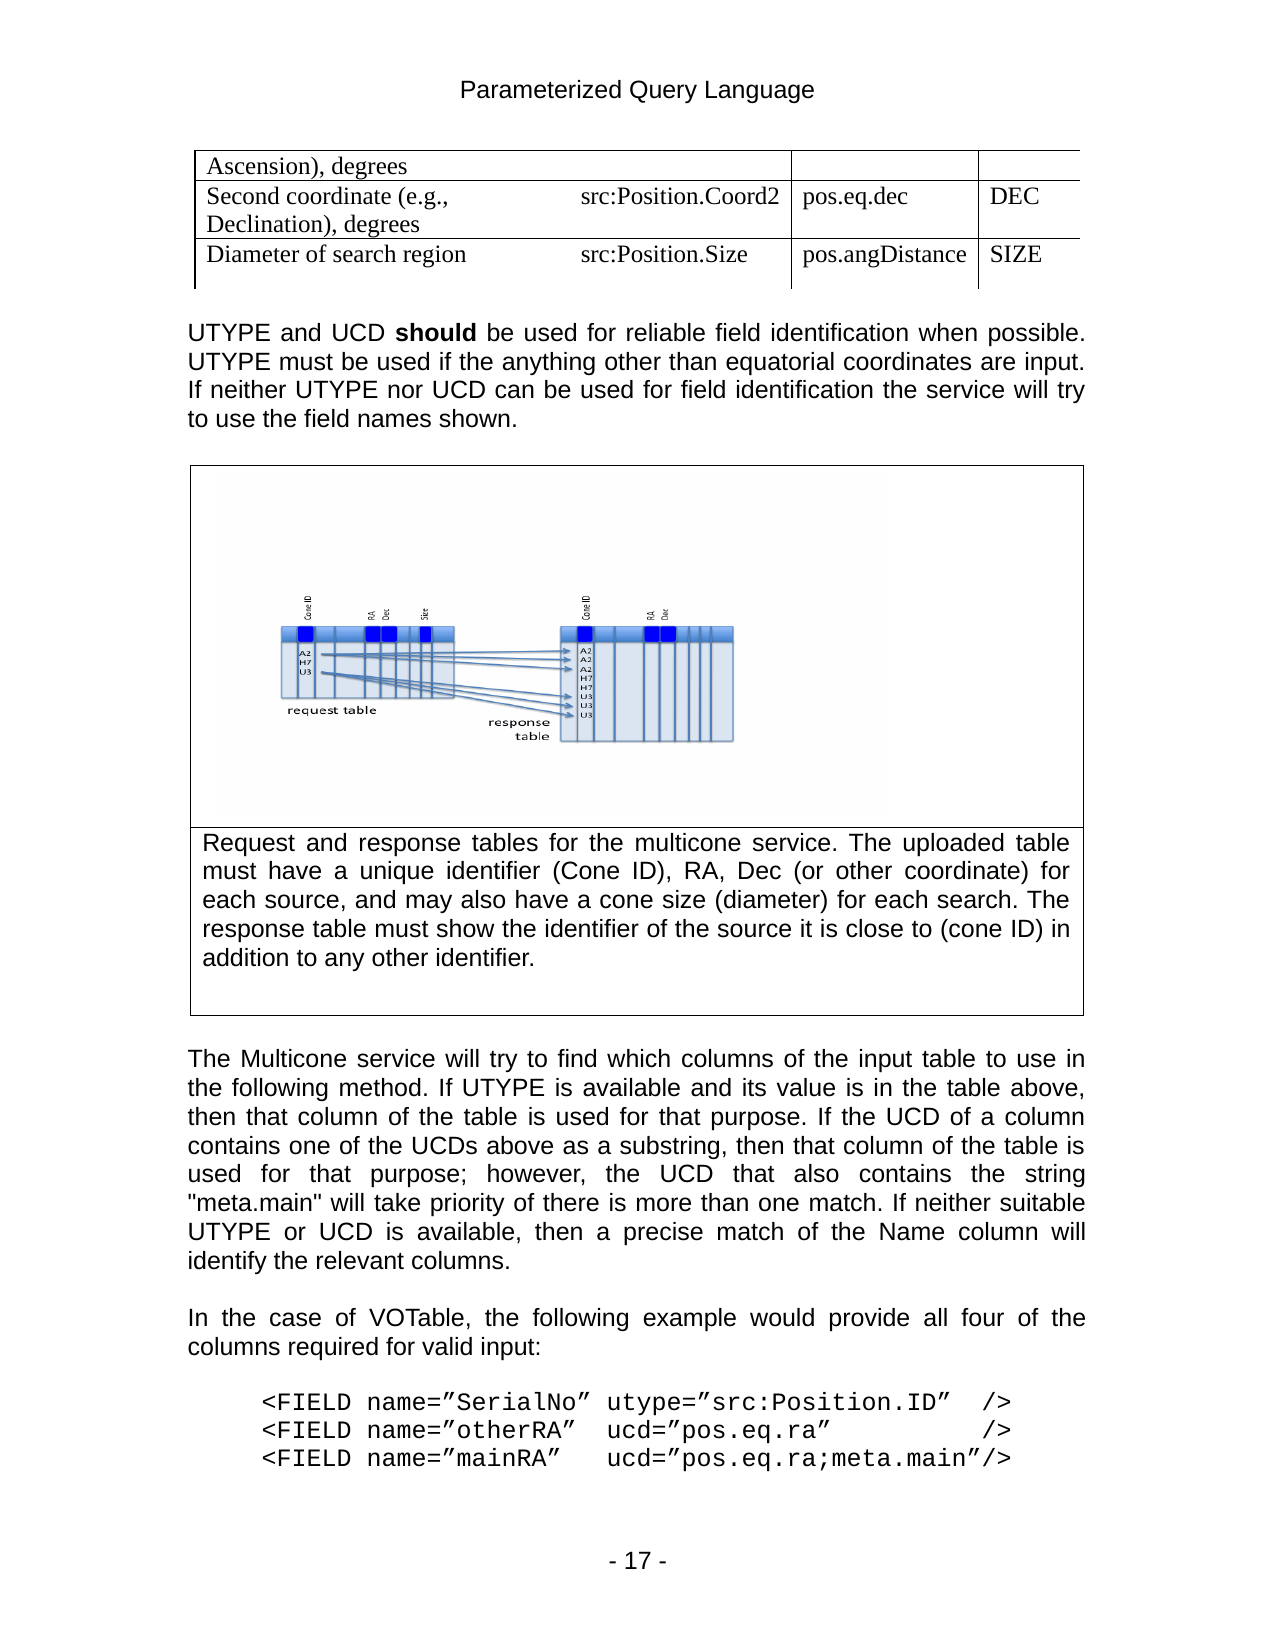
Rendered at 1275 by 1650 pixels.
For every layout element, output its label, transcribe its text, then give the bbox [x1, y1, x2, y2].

table_cell [979, 151, 1080, 180]
table_cell [792, 151, 978, 180]
table_cell pos.eq.dec [792, 181, 978, 238]
table_cell SIZE [979, 239, 1080, 289]
table_cell Request and response tables for the multicone service. The uploaded table must have a unique identifier (Cone ID), RA, Dec (or other coordinate) for each source, and may also have a cone size (diameter) for each search. The response table must show the identifier of the source it is close to (cone ID) in addition to any other identifier. [191, 828, 1083, 1014]
text UTYPE and UCD should be used for reliable field identification when possible. UTYPE must be used if the anything other than equatorial coordinates are input. If neither UTYPE nor UCD can be used for field identification the service will try to use the field names shown. [187, 318, 1087, 433]
table_cell src:Position.Size [569, 239, 791, 289]
text The Multicone service will try to find which columns of the input table to use in the following method. If UTYPE is available and its value is in the table above, then that column of the table is used for that purpose. If the UCD of a column contains one of the UCDs above as a substring, then that column of the table is used for that purpose; however, the UCD that also contains the string "meta.main" will take priority of there is more than one match. If neither suitable UTYPE or UCD is available, then a precise match of the Name column will identify the relevant columns. [187, 1044, 1087, 1274]
text In the case of VOTable, the following example would provide all four of the columns required for valid input: [187, 1303, 1087, 1361]
table_cell [569, 151, 791, 180]
table_header [191, 466, 1083, 827]
table_cell pos.angDistance [792, 239, 978, 289]
text <FIELD name=”otherRA” ucd=”pos.eq.ra” /> [261, 1418, 1087, 1446]
text <FIELD name=”mainRA” ucd=”pos.eq.ra;meta.main”/> [261, 1446, 1087, 1474]
table_cell Ascension), degrees [196, 151, 569, 180]
table_cell Second coordinate (e.g., Declination), degrees [196, 181, 569, 238]
table_cell src:Position.Coord2 [569, 181, 791, 238]
table_cell Diameter of search region [196, 239, 569, 289]
text <FIELD name=”SerialNo” utype=”src:Position.ID” /> [261, 1389, 1087, 1418]
table_cell DEC [979, 181, 1080, 238]
picture [218, 474, 886, 818]
